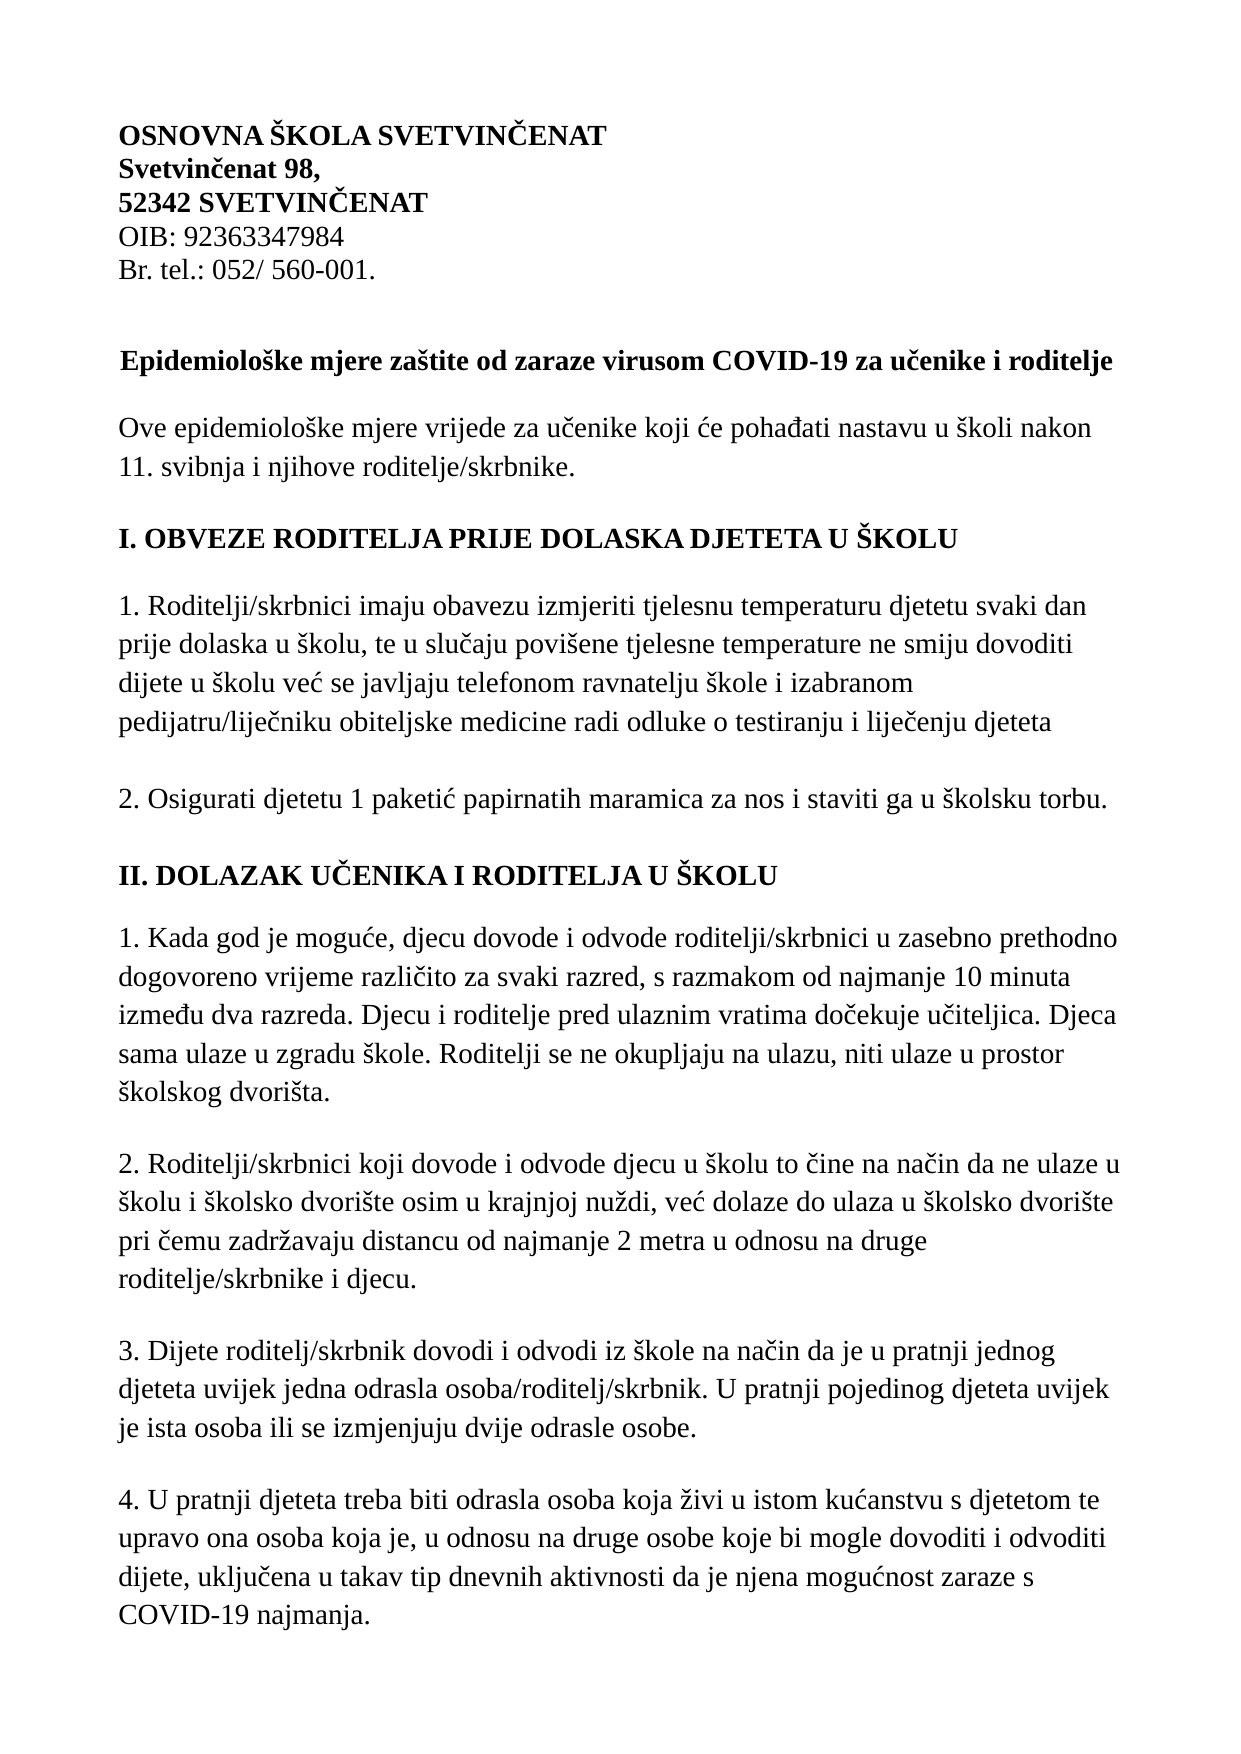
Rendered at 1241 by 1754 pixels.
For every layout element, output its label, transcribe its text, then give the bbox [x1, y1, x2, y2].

text Ove epidemiološke mjere vrijede za učenike koji će pohađati nastavu u školi nakon 11. svibnja i njihove roditelje/skrbnike. [118, 410, 1122, 482]
text 2. Osigurati djetetu 1 paketić papirnatih maramica za nos i staviti ga u školsku torbu. [118, 781, 1122, 814]
text OIB: 92363347984 [118, 219, 1122, 252]
text II. DOLAZAK UČENIKA I RODITELJA U ŠKOLU [118, 858, 1122, 891]
text 3. Dijete roditelj/skrbnik dovodi i odvodi iz škole na način da je u pratnji jednog djeteta uvijek jedna odrasla osoba/roditelj/skrbnik. U pratnji pojedinog djeteta uvijek je ista osoba ili se izmjenjuju dvije odrasle osobe. [118, 1333, 1122, 1444]
text I. OBVEZE RODITELJA PRIJE DOLASKA DJETETA U ŠKOLU [118, 521, 1122, 554]
text 1. Roditelji/skrbnici imaju obavezu izmjeriti tjelesnu temperaturu djetetu svaki dan prije dolaska u školu, te u slučaju povišene tjelesne temperature ne smiju dovoditi dijete u školu već se javljaju telefonom ravnatelju škole i izabranom pedijatru/liječniku obiteljske medicine radi odluke o testiranju i liječenju djeteta [118, 588, 1122, 737]
text Epidemiološke mjere zaštite od zaraze virusom COVID-19 za učenike i roditelje [118, 343, 1122, 377]
text OSNOVNA ŠKOLA SVETVINČENAT [118, 118, 1122, 152]
text 2. Roditelji/skrbnici koji dovode i odvode djecu u školu to čine na način da ne ulaze u školu i školsko dvorište osim u krajnjoj nuždi, već dolaze do ulaza u školsko dvorište pri čemu zadržavaju distancu od najmanje 2 metra u odnosu na druge roditelje/skrbnike i djecu. [118, 1146, 1122, 1295]
text 52342 SVETVINČENAT [118, 185, 1122, 219]
text Br. tel.: 052/ 560-001. [118, 252, 1122, 286]
text Svetvinčenat 98, [118, 152, 1122, 185]
text 1. Kada god je moguće, djecu dovode i odvode roditelji/skrbnici u zasebno prethodno dogovoreno vrijeme različito za svaki razred, s razmakom od najmanje 10 minuta između dva razreda. Djecu i roditelje pred ulaznim vratima dočekuje učiteljica. Djeca sama ulaze u zgradu škole. Roditelji se ne okupljaju na ulazu, niti ulaze u prostor školskog dvorišta. [118, 920, 1122, 1108]
text 4. U pratnji djeteta treba biti odrasla osoba koja živi u istom kućanstvu s djetetom te upravo ona osoba koja je, u odnosu na druge osobe koje bi mogle dovoditi i odvoditi dijete, uključena u takav tip dnevnih aktivnosti da je njena mogućnost zaraze s COVID-19 najmanja. [118, 1482, 1122, 1631]
